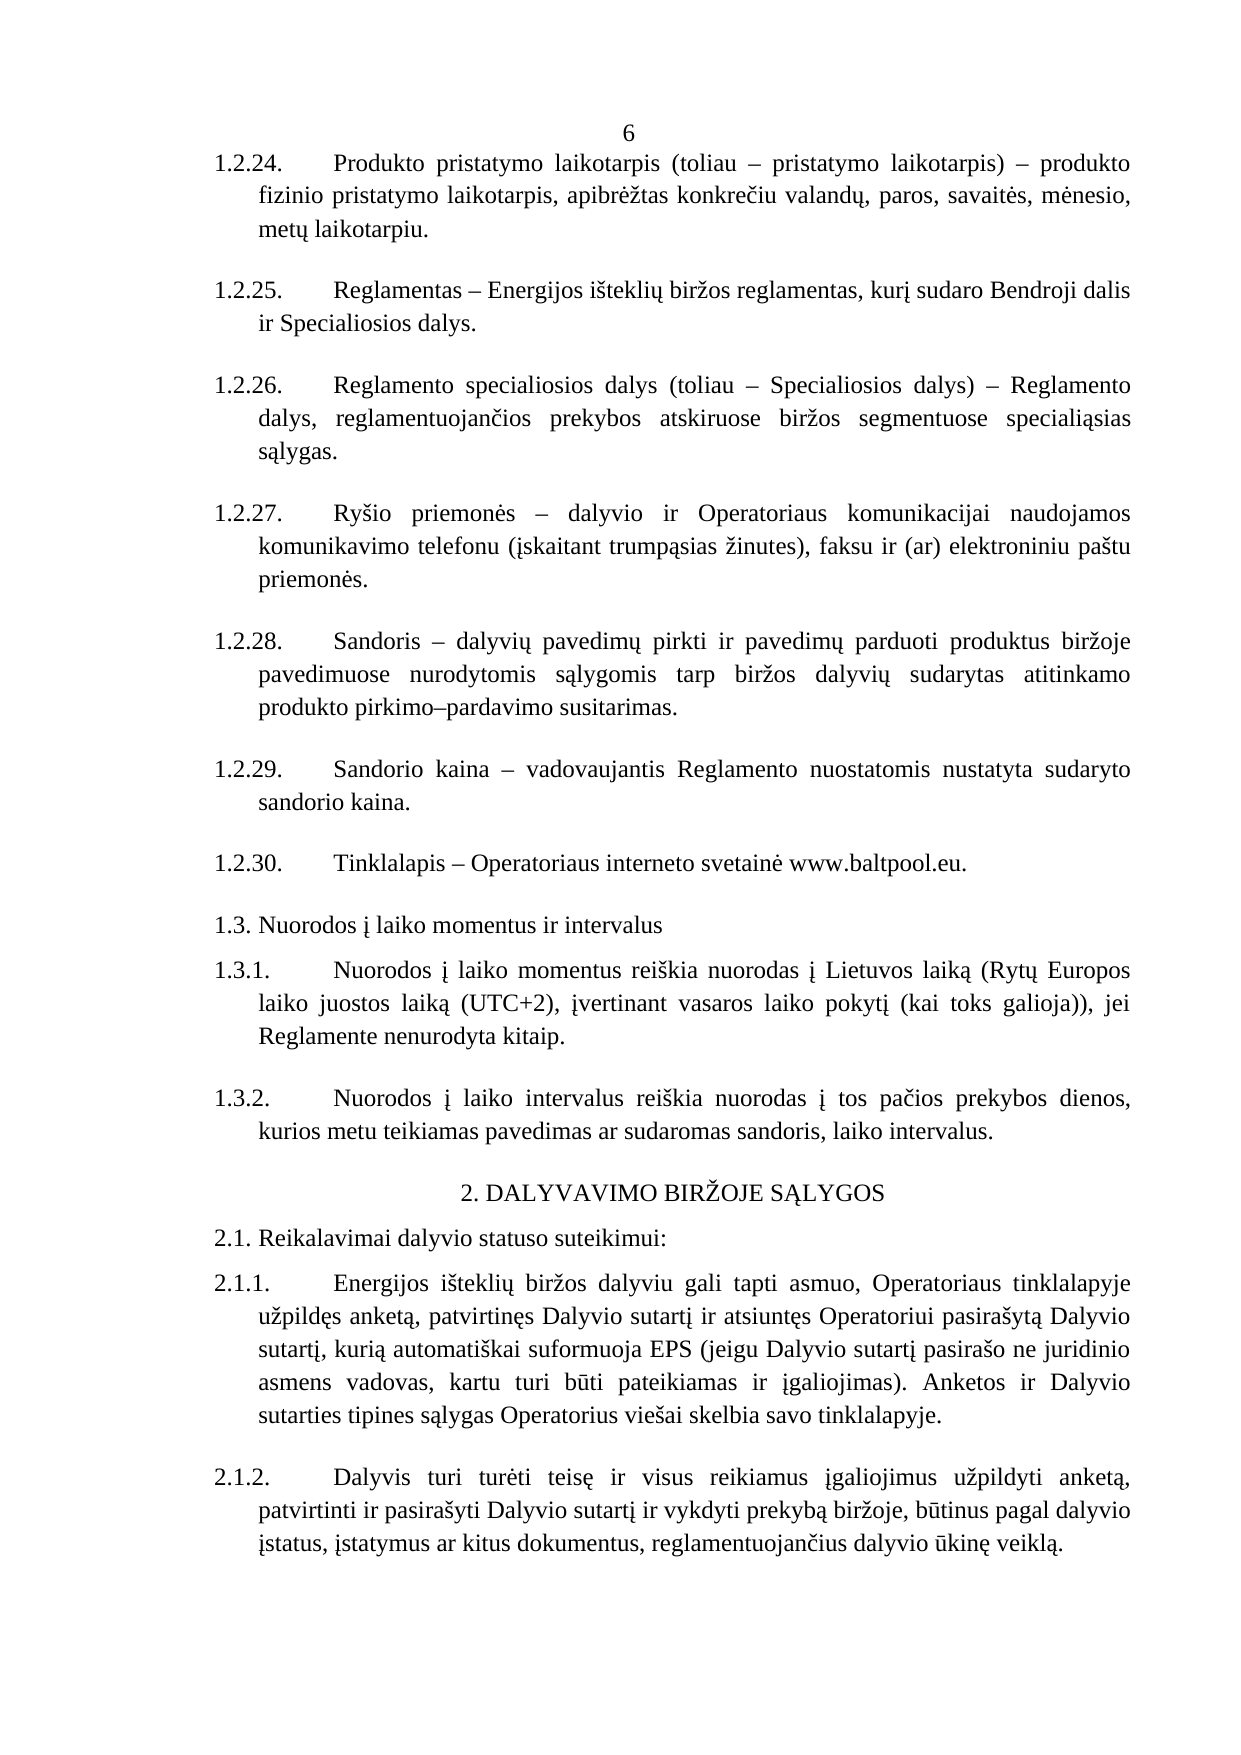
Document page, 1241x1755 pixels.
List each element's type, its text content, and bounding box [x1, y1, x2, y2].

text 2.1.2. Dalyvis turi turėti teisę ir visus reikiamus įgaliojimus užpildyti anketą, patvirtinti ir pasirašyti Dalyvio sutartį ir vykdyti prekybą biržoje, būtinus pagal dalyvio įstatus, įstatymus ar kitus dokumentus, reglamentuojančius dalyvio ūkinę veiklą. [214, 1462, 1132, 1556]
text 1.2.25. Reglamentas – Energijos išteklių biržos reglamentas, kurį sudaro Bendroji dalis ir Specialiosios dalys. [214, 275, 1132, 337]
text 1.2.27. Ryšio priemonės – dalyvio ir Operatoriaus komunikacijai naudojamos komunikavimo telefonu (įskaitant trumpąsias žinutes), faksu ir (ar) elektroniniu paštu priemonės. [214, 498, 1132, 593]
text 1.2.28. Sandoris – dalyvių pavedimų pirkti ir pavedimų parduoti produktus biržoje pavedimuose nurodytomis sąlygomis tarp biržos dalyvių sudarytas atitinkamo produkto pirkimo–pardavimo susitarimas. [214, 626, 1132, 721]
text 1.2.29. Sandorio kaina – vadovaujantis Reglamento nuostatomis nustatyta sudaryto sandorio kaina. [214, 754, 1132, 815]
text 2.1.1. Energijos išteklių biržos dalyviu gali tapti asmuo, Operatoriaus tinklalapyje užpildęs anketą, patvirtinęs Dalyvio sutartį ir atsiuntęs Operatoriui pasirašytą Dalyvio sutartį, kurią automatiškai suformuoja EPS (jeigu Dalyvio sutartį pasirašo ne juridinio asmens vadovas, kartu turi būti pateikiamas ir įgaliojimas). Anketos ir Dalyvio sutarties tipines sąlygas Operatorius viešai skelbia savo tinklalapyje. [214, 1268, 1132, 1429]
text 2. DALYVAVIMO BIRŽOJE SĄLYGOS [214, 1178, 1132, 1207]
text 1.2.26. Reglamento specialiosios dalys (toliau – Specialiosios dalys) – Reglamento dalys, reglamentuojančios prekybos atskiruose biržos segmentuose specialiąsias sąlygas. [214, 370, 1132, 465]
text 2.1. Reikalavimai dalyvio statuso suteikimui: [214, 1223, 1132, 1252]
text 1.3. Nuorodos į laiko momentus ir intervalus [214, 910, 1132, 939]
text 1.3.2. Nuorodos į laiko intervalus reiškia nuorodas į tos pačios prekybos dienos, kurios metu teikiamas pavedimas ar sudaromas sandoris, laiko intervalus. [214, 1083, 1132, 1145]
text 1.2.24. Produkto pristatymo laikotarpis (toliau – pristatymo laikotarpis) – produkto fizinio pristatymo laikotarpis, apibrėžtas konkrečiu valandų, paros, savaitės, mėnesio, metų laikotarpiu. [214, 148, 1132, 242]
text 1.3.1. Nuorodos į laiko momentus reiškia nuorodas į Lietuvos laiką (Rytų Europos laiko juostos laiką (UTC+2), įvertinant vasaros laiko pokytį (kai toks galioja)), jei Reglamente nenurodyta kitaip. [214, 955, 1132, 1050]
text 1.2.30. Tinklalapis – Operatoriaus interneto svetainė www.baltpool.eu. [214, 848, 1132, 877]
